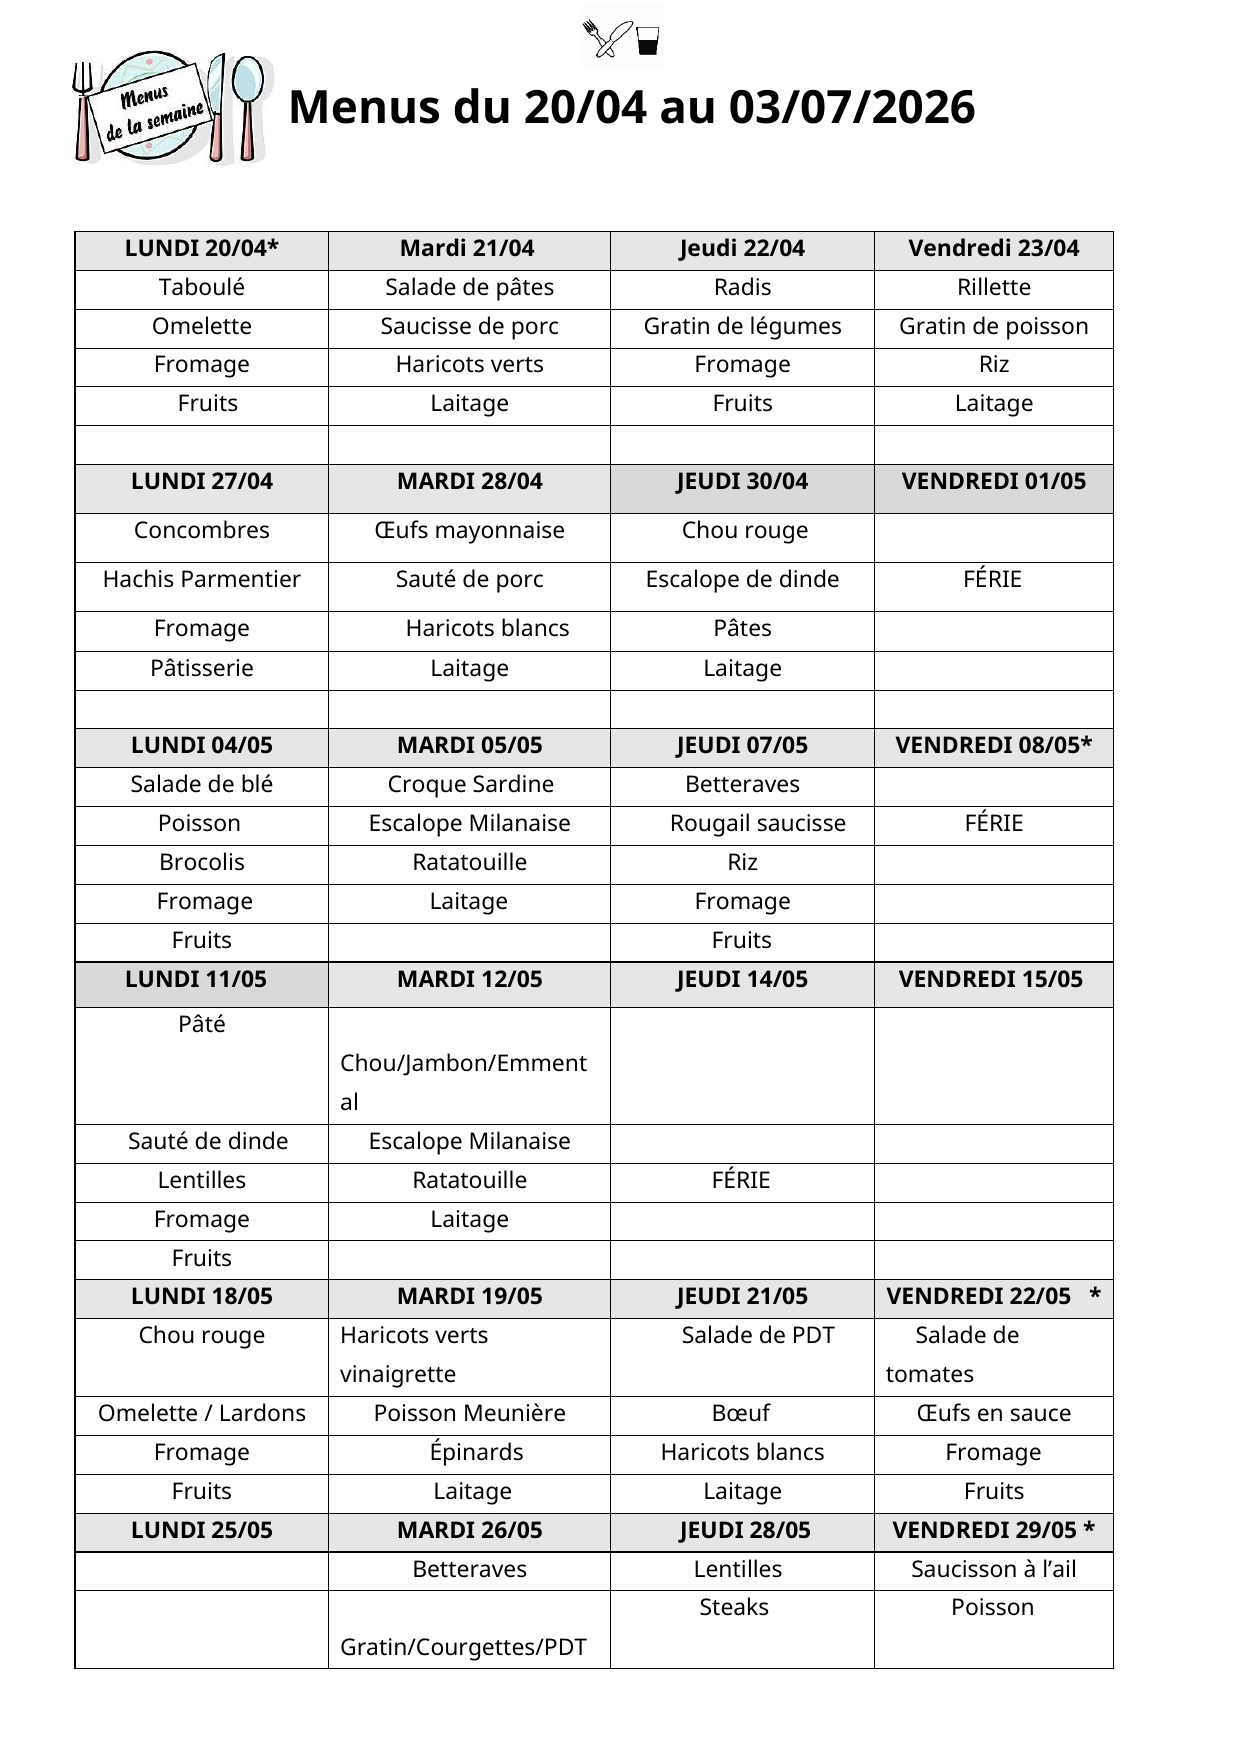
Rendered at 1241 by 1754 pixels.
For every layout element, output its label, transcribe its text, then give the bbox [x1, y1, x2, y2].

table_cell [76, 1553, 328, 1590]
table_cell [1114, 1240, 1240, 1279]
table_cell Concombres [76, 514, 328, 562]
table_cell [1114, 513, 1240, 562]
table_cell [875, 1203, 1113, 1240]
table_cell Laitage [329, 885, 610, 923]
table_cell [1114, 1396, 1240, 1435]
table_cell Fruits [611, 387, 874, 425]
table_cell JEUDI 21/05 [611, 1280, 874, 1318]
table_cell [611, 1125, 874, 1163]
table_cell [1114, 767, 1240, 806]
table_cell Épinards [329, 1436, 610, 1474]
table_cell LUNDI 27/04 [76, 465, 328, 513]
table_cell [1114, 884, 1240, 923]
table_cell VENDREDI 29/05 * [875, 1514, 1113, 1551]
table_cell [1114, 1551, 1240, 1590]
table_cell Laitage [329, 652, 610, 689]
table_cell VENDREDI 22/05 * [875, 1280, 1113, 1318]
table_cell Saucisson à l’ail [875, 1553, 1113, 1590]
table_cell MARDI 28/04 [329, 465, 610, 513]
table_cell [875, 885, 1113, 923]
table_cell Pâtisserie [76, 652, 328, 689]
table_cell [1114, 961, 1240, 1007]
table_cell Ratatouille [329, 846, 610, 884]
table_cell Fruits [76, 1241, 328, 1279]
table_cell [875, 1008, 1113, 1124]
table_cell LUNDI 25/05 [76, 1514, 328, 1551]
table_cell [1114, 728, 1240, 767]
table_cell Fromage [611, 349, 874, 386]
table_cell Rougail saucisse [611, 807, 874, 845]
table_cell Laitage [875, 387, 1113, 425]
table_cell Laitage [611, 652, 874, 689]
table_cell [875, 846, 1113, 884]
table_cell [1114, 923, 1240, 961]
table_cell [611, 1241, 874, 1279]
table_cell LUNDI 18/05 [76, 1280, 328, 1318]
table_cell [875, 1125, 1113, 1163]
table_header Jeudi 22/04 [611, 232, 874, 270]
table_cell Salade de blé [76, 768, 328, 806]
table_cell [1114, 348, 1240, 386]
table_cell Fromage [76, 349, 328, 386]
table_cell MARDI 26/05 [329, 1514, 610, 1551]
table_cell [1114, 806, 1240, 845]
table_cell Betteraves [329, 1553, 610, 1590]
table_cell Omelette [76, 310, 328, 347]
table_cell Poisson Meunière [329, 1397, 610, 1435]
table_cell MARDI 12/05 [329, 963, 610, 1007]
table_cell [1114, 386, 1240, 425]
table_cell Laitage [329, 1203, 610, 1240]
table_cell [875, 1241, 1113, 1279]
table_cell [1114, 270, 1240, 308]
table_cell [611, 691, 874, 728]
table_cell [875, 924, 1113, 961]
table_cell Œufs en sauce [875, 1397, 1113, 1435]
table_cell [1114, 1007, 1240, 1124]
table_cell MARDI 05/05 [329, 729, 610, 767]
table_cell [1114, 1474, 1240, 1513]
table_cell Fromage [76, 612, 328, 651]
table_cell [1114, 1435, 1240, 1474]
table_cell [329, 1241, 610, 1279]
table_cell FÉRIE [875, 807, 1113, 845]
table_cell Radis [611, 271, 874, 308]
table_cell Pâtes [611, 612, 874, 651]
table_cell [1114, 845, 1240, 884]
table_cell [1114, 1124, 1240, 1163]
table_cell VENDREDI 15/05 [875, 963, 1113, 1007]
table_cell Fromage [76, 1436, 328, 1474]
table_cell Croque Sardine [329, 768, 610, 806]
table_cell Fromage [611, 885, 874, 923]
table_cell Brocolis [76, 846, 328, 884]
table_cell [1114, 1279, 1240, 1318]
table_cell Escalope Milanaise [329, 1125, 610, 1163]
table_cell Fruits [76, 924, 328, 961]
table_cell [611, 1203, 874, 1240]
table_cell Betteraves [611, 768, 874, 806]
text Menus du 20/04 au 03/07/2026 [288, 75, 1165, 137]
table_cell [611, 426, 874, 464]
table_cell [329, 691, 610, 728]
table_cell Laitage [611, 1475, 874, 1513]
table_cell Fromage [76, 885, 328, 923]
table_cell [329, 924, 610, 961]
table_cell LUNDI 11/05 [76, 963, 328, 1007]
table_cell Escalope Milanaise [329, 807, 610, 845]
table_cell Riz [611, 846, 874, 884]
table_cell Fruits [611, 924, 874, 961]
table_cell Fruits [875, 1475, 1113, 1513]
table_cell [1114, 1590, 1240, 1668]
table_cell [1114, 651, 1240, 689]
table_cell [1114, 309, 1240, 347]
table_cell [875, 768, 1113, 806]
table_cell Sauté de porc [329, 563, 610, 611]
table_cell Gratin de légumes [611, 310, 874, 347]
table_cell Gratin de poisson [875, 310, 1113, 347]
table_cell VENDREDI 01/05 [875, 465, 1113, 513]
table_cell [1114, 425, 1240, 464]
table_cell [875, 514, 1113, 562]
table_cell FÉRIE [875, 563, 1113, 611]
table_header Mardi 21/04 [329, 232, 610, 270]
table_cell JEUDI 07/05 [611, 729, 874, 767]
table_cell [76, 691, 328, 728]
table_cell Laitage [329, 1475, 610, 1513]
picture [53, 50, 288, 168]
table_cell [1114, 562, 1240, 611]
table_cell [76, 426, 328, 464]
table_cell [1114, 1163, 1240, 1202]
table_cell [1114, 464, 1240, 513]
table_cell Fruits [76, 387, 328, 425]
table_cell Chou/Jambon/Emmental [329, 1008, 610, 1124]
table_cell Sauté de dinde [76, 1125, 328, 1163]
table_cell LUNDI 04/05 [76, 729, 328, 767]
table_cell Ratatouille [329, 1164, 610, 1202]
table_header Vendredi 23/04 [875, 232, 1113, 270]
table_cell Saucisse de porc [329, 310, 610, 347]
table_cell Pâté [76, 1008, 328, 1124]
table_cell [1114, 611, 1240, 651]
table_cell Salade de PDT [611, 1319, 874, 1396]
table_cell MARDI 19/05 [329, 1280, 610, 1318]
table_cell [1114, 1202, 1240, 1240]
table_cell VENDREDI 08/05* [875, 729, 1113, 767]
table_cell Haricots verts [329, 349, 610, 386]
table_cell Steaks [611, 1591, 874, 1668]
table_cell Haricots verts vinaigrette [329, 1319, 610, 1396]
table_cell [611, 1008, 874, 1124]
table_cell Escalope de dinde [611, 563, 874, 611]
table_cell Laitage [329, 387, 610, 425]
table_cell [875, 426, 1113, 464]
table_cell Salade de tomates [875, 1319, 1113, 1396]
table_cell FÉRIE [611, 1164, 874, 1202]
table_cell Bœuf [611, 1397, 874, 1435]
table_cell Lentilles [76, 1164, 328, 1202]
table_cell [875, 612, 1113, 651]
table_cell Hachis Parmentier [76, 563, 328, 611]
table_cell Œufs mayonnaise [329, 514, 610, 562]
table_cell Fruits [76, 1475, 328, 1513]
table_cell Salade de pâtes [329, 271, 610, 308]
table_cell Haricots blancs [329, 612, 610, 651]
table_cell Fromage [875, 1436, 1113, 1474]
table_cell Omelette / Lardons [76, 1397, 328, 1435]
table_cell Chou rouge [76, 1319, 328, 1396]
table_cell Haricots blancs [611, 1436, 874, 1474]
table_cell [1114, 1513, 1240, 1551]
table_header [1114, 231, 1240, 270]
table_cell Chou rouge [611, 514, 874, 562]
table_cell Riz [875, 349, 1113, 386]
table_cell JEUDI 28/05 [611, 1514, 874, 1551]
table_cell [875, 652, 1113, 689]
table_cell Taboulé [76, 271, 328, 308]
table_cell [1114, 1318, 1240, 1396]
table_cell Poisson [875, 1591, 1113, 1668]
table_cell [76, 1591, 328, 1668]
table_cell Poisson [76, 807, 328, 845]
table_cell [329, 426, 610, 464]
table_cell JEUDI 14/05 [611, 963, 874, 1007]
table_cell Fromage [76, 1203, 328, 1240]
table_cell Rillette [875, 271, 1113, 308]
table_cell Gratin/Courgettes/PDT [329, 1591, 610, 1668]
table_cell [875, 691, 1113, 728]
table_header LUNDI 20/04* [76, 232, 328, 270]
table_cell [1114, 690, 1240, 728]
table_cell [875, 1164, 1113, 1202]
table_cell JEUDI 30/04 [611, 465, 874, 513]
picture [578, 5, 665, 67]
table_cell Lentilles [611, 1553, 874, 1590]
